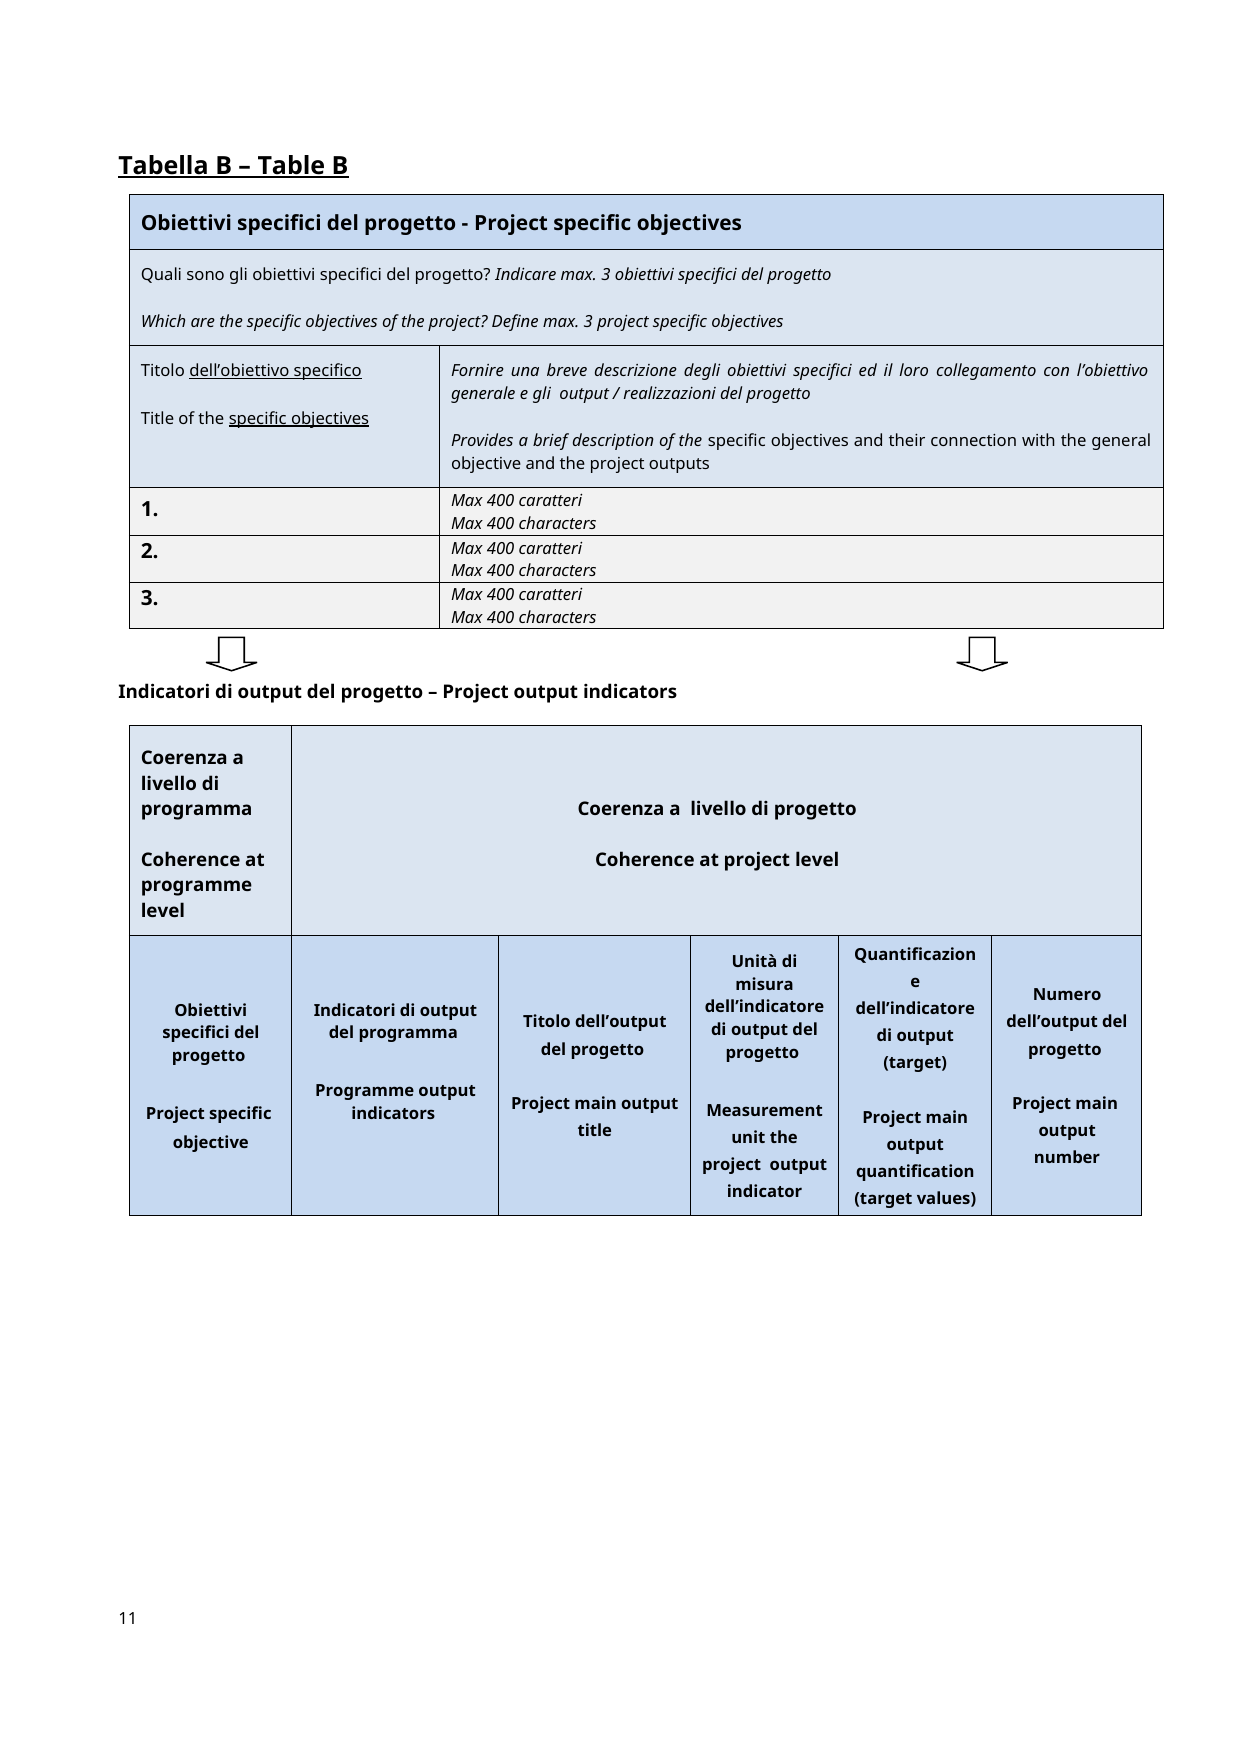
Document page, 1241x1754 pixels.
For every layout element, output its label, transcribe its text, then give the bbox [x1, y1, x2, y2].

table_cell Titolo dell’output del progetto Project main output title [499, 936, 690, 1215]
table_cell Quantificazione dell’indicatore di output (target) Project main output quantification (target values) [839, 936, 991, 1215]
table_cell Indicatori di output del programma Programme output indicators [292, 936, 498, 1215]
table_cell Quali sono gli obiettivi specifici del progetto? Indicare max. 3 obiettivi specifici del progetto Which are the specific objectives of the project? Define max. 3 project specific objectives [130, 250, 1163, 345]
table_cell Unità di misura dell’indicatore di output del progetto Measurement unit the project output indicator [691, 936, 838, 1215]
table_cell Max 400 caratteri Max 400 characters [440, 583, 1163, 628]
table_cell 3. [130, 583, 439, 628]
table_header Coerenza a livello di programma Coherence at programme level [130, 726, 291, 935]
table_cell Obiettivi specifici del progetto Project specific objective [130, 936, 291, 1215]
table_cell 2. [130, 536, 439, 582]
table_header Coerenza a livello di progetto Coherence at project level [292, 726, 1141, 935]
text Indicatori di output del progetto – Project output indicators [118, 679, 1122, 704]
table_cell Fornire una breve descrizione degli obiettivi specifici ed il loro collegamento con l’obiettivo generale e gli output / realizzazioni del progetto Provides a brief description of the specific objectives and their connection with the general objective and the project outputs [440, 346, 1163, 487]
table_cell Numero dell’output del progetto Project main output number [992, 936, 1141, 1215]
table_cell 1. [130, 488, 439, 535]
table_cell Titolo dell’obiettivo specifico Title of the specific objectives [130, 346, 439, 487]
table_header Obiettivi specifici del progetto - Project specific objectives [130, 195, 1163, 249]
table_cell Max 400 caratteri Max 400 characters [440, 488, 1163, 535]
text Tabella B – Table B [118, 148, 1122, 182]
table_cell Max 400 caratteri Max 400 characters [440, 536, 1163, 582]
